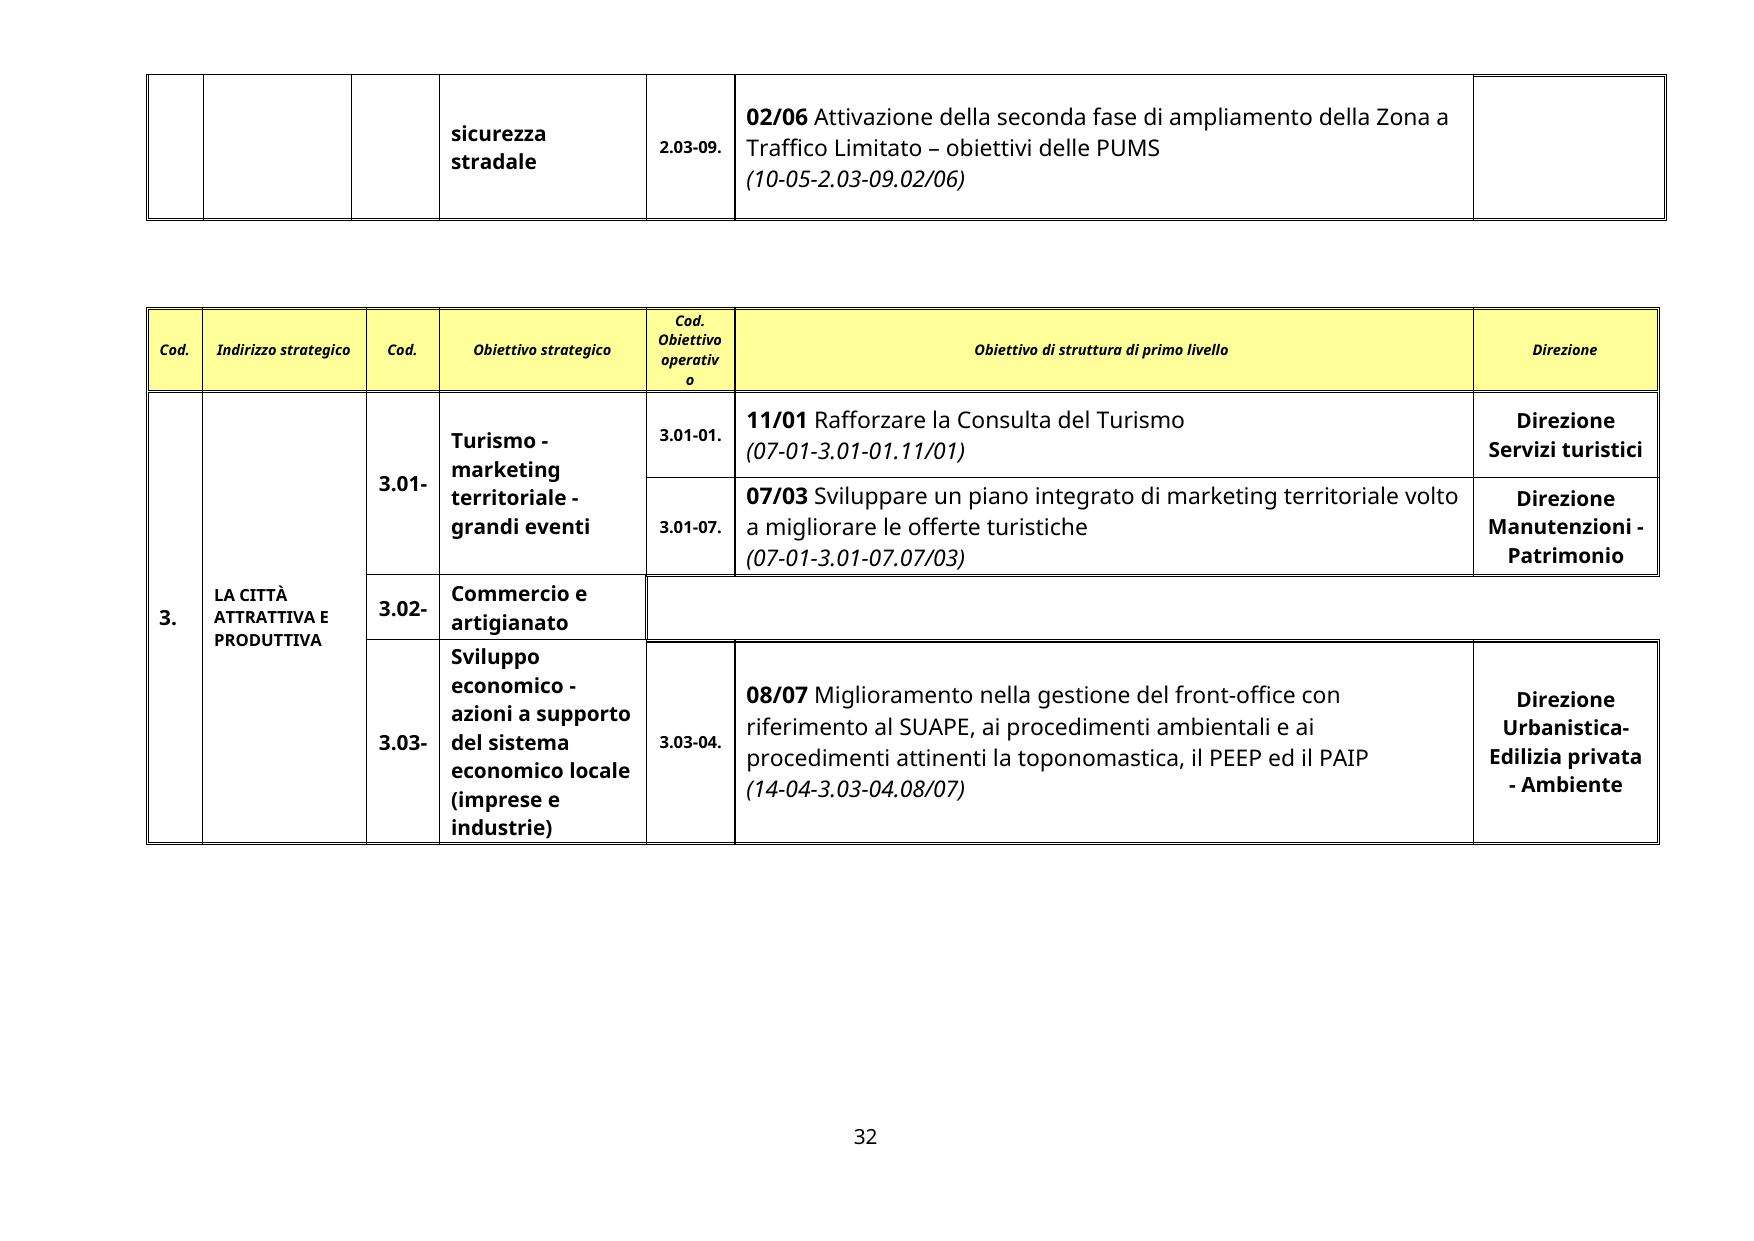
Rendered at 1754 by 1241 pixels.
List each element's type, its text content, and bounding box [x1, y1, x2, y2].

table_cell 3.03-04. [647, 643, 734, 842]
table_cell Direzione Servizi turistici [1474, 393, 1657, 477]
table_header Obiettivo di struttura di primo livello [736, 310, 1473, 390]
table_cell [1474, 77, 1664, 218]
table_cell Direzione Urbanistica- Edilizia privata - Ambiente [1474, 643, 1657, 842]
table_cell 02/06 Attivazione della seconda fase di ampliamento della Zona a Traffico Limitato – obiettivi delle PUMS (10-05-2.03-09.02/06) [736, 75, 1473, 218]
table_cell [735, 577, 1473, 639]
table_cell 07/03 Sviluppare un piano integrato di marketing territoriale volto a migliorare le offerte turistiche (07-01-3.01-07.07/03) [736, 478, 1473, 574]
table_cell LA CITTÀ ATTRATTIVA E PRODUTTIVA [203, 393, 366, 842]
table_header Cod. Obiettivo operativo [647, 310, 734, 390]
table_cell 3.01-07. [647, 478, 734, 574]
table_cell [648, 577, 735, 639]
table_header Cod. [149, 310, 202, 390]
table_cell Turismo - marketing territoriale - grandi eventi [440, 393, 646, 574]
table_cell 2.03-09. [647, 75, 734, 218]
table_cell [1473, 577, 1658, 639]
table_cell [204, 75, 351, 218]
table_cell Direzione Manutenzioni - Patrimonio [1474, 478, 1657, 574]
table_cell 3.01-01. [647, 393, 734, 477]
table_cell 11/01 Rafforzare la Consulta del Turismo (07-01-3.01-01.11/01) [736, 393, 1473, 477]
table_cell 3.03- [367, 640, 439, 842]
table_header Obiettivo strategico [440, 310, 646, 390]
table_cell 3.02- [367, 575, 439, 639]
table_cell Sviluppo economico - azioni a supporto del sistema economico locale (imprese e industrie) [440, 640, 646, 842]
table_header Indirizzo strategico [203, 310, 366, 390]
table_cell 08/07 Miglioramento nella gestione del front-office con riferimento al SUAPE, ai procedimenti ambientali e ai procedimenti attinenti la toponomastica, il PEEP ed il PAIP (14-04-3.03-04.08/07) [736, 643, 1473, 842]
table_cell 3.01- [367, 393, 439, 574]
table_cell [352, 75, 439, 218]
table_header Cod. [367, 310, 439, 390]
table_cell 3. [149, 393, 202, 842]
table_cell [149, 75, 203, 218]
table_header Direzione [1474, 310, 1657, 390]
table_cell Commercio e artigianato [440, 575, 645, 639]
table_cell sicurezza stradale [440, 75, 646, 218]
